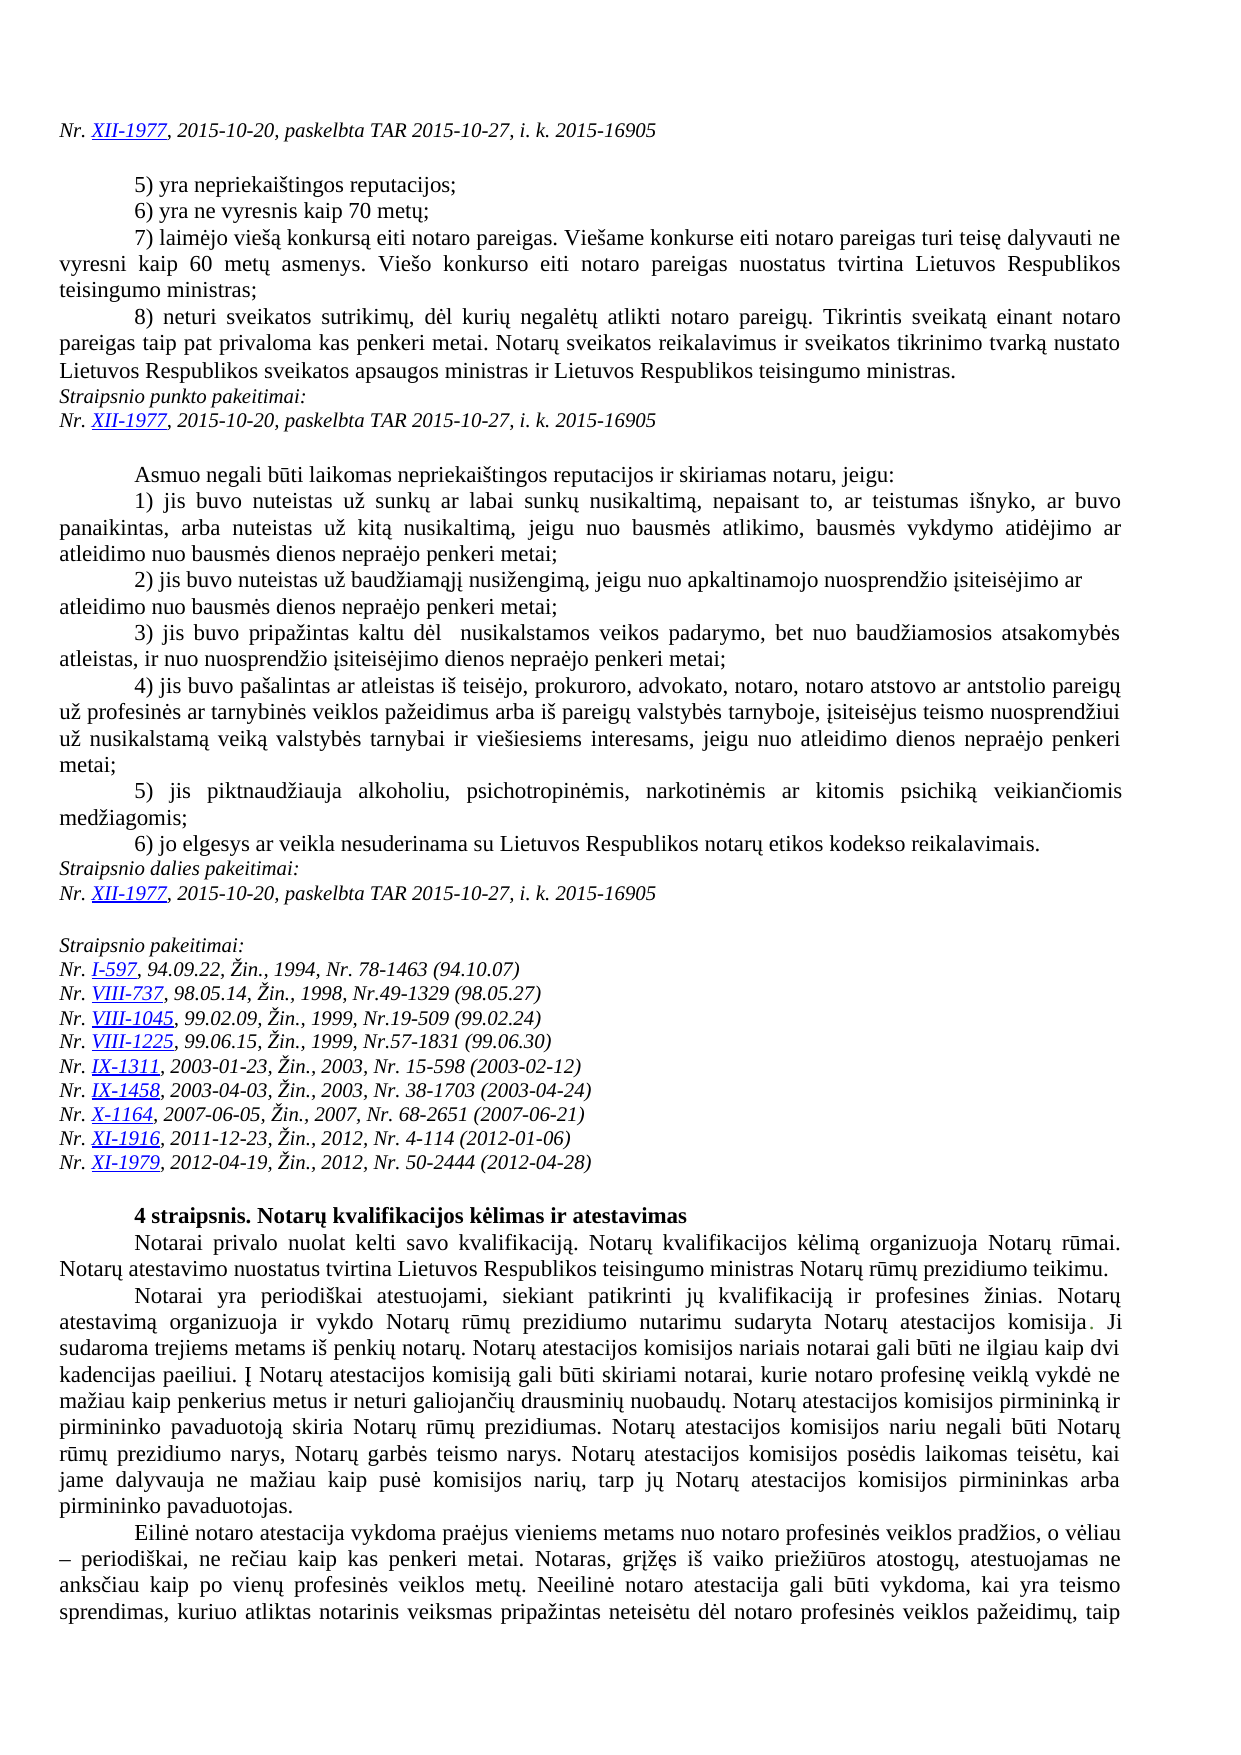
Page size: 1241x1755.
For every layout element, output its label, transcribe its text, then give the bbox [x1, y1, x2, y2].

text 8) neturi sveikatos sutrikimų, dėl kurių negalėtų atlikti notaro pareigų. Tikrintis sveikatą einant notaro pareigas taip pat privaloma kas penkeri metai. Notarų sveikatos reikalavimus ir sveikatos tikrinimo tvarką nustato Lietuvos Respublikos sveikatos apsaugos ministras ir Lietuvos Respublikos teisingumo ministras. [59, 303, 1122, 384]
text Notarai privalo nuolat kelti savo kvalifikaciją. Notarų kvalifikacijos kėlimą organizuoja Notarų rūmai. Notarų atestavimo nuostatus tvirtina Lietuvos Respublikos teisingumo ministras Notarų rūmų prezidiumo teikimu. [59, 1229, 1122, 1282]
text Nr. XI-1916, 2011-12-23, Žin., 2012, Nr. 4-114 (2012-01-06) [59, 1126, 1122, 1150]
text 4 straipsnis. Notarų kvalifikacijos kėlimas ir atestavimas [59, 1203, 1122, 1229]
text Nr. IX-1458, 2003-04-03, Žin., 2003, Nr. 38-1703 (2003-04-24) [59, 1078, 1122, 1102]
text Nr. VIII-1225, 99.06.15, Žin., 1999, Nr.57-1831 (99.06.30) [59, 1029, 1122, 1053]
text Straipsnio pakeitimai: [59, 933, 1122, 957]
text Nr. X-1164, 2007-06-05, Žin., 2007, Nr. 68-2651 (2007-06-21) [59, 1102, 1122, 1126]
text Straipsnio punkto pakeitimai: [59, 384, 1122, 408]
text 5) yra nepriekaištingos reputacijos; [59, 171, 1122, 197]
text Nr. IX-1311, 2003-01-23, Žin., 2003, Nr. 15-598 (2003-02-12) [59, 1053, 1122, 1078]
text Nr. VIII-737, 98.05.14, Žin., 1998, Nr.49-1329 (98.05.27) [59, 981, 1122, 1005]
text Notarai yra periodiškai atestuojami, siekiant patikrinti jų kvalifikaciją ir profesines žinias. Notarų atestavimą organizuoja ir vykdo Notarų rūmų prezidiumo nutarimu sudaryta Notarų atestacijos komisija. Ji sudaroma trejiems metams iš penkių notarų. Notarų atestacijos komisijos nariais notarai gali būti ne ilgiau kaip dvi kadencijas paeiliui. Į Notarų atestacijos komisiją gali būti skiriami notarai, kurie notaro profesinę veiklą vykdė ne mažiau kaip penkerius metus ir neturi galiojančių drausminių nuobaudų. Notarų atestacijos komisijos pirmininką ir pirmininko pavaduotoją skiria Notarų rūmų prezidiumas. Notarų atestacijos komisijos nariu negali būti Notarų rūmų prezidiumo narys, Notarų garbės teismo narys. Notarų atestacijos komisijos posėdis laikomas teisėtu, kai jame dalyvauja ne mažiau kaip pusė komisijos narių, tarp jų Notarų atestacijos komisijos pirmininkas arba pirmininko pavaduotojas. [59, 1282, 1122, 1519]
text Nr. XI-1979, 2012-04-19, Žin., 2012, Nr. 50-2444 (2012-04-28) [59, 1150, 1122, 1174]
text 4) jis buvo pašalintas ar atleistas iš teisėjo, prokuroro, advokato, notaro, notaro atstovo ar antstolio pareigų už profesinės ar tarnybinės veiklos pažeidimus arba iš pareigų valstybės tarnyboje, įsiteisėjus teismo nuosprendžiui už nusikalstamą veiką valstybės tarnybai ir viešiesiems interesams, jeigu nuo atleidimo dienos nepraėjo penkeri metai; [59, 672, 1122, 777]
text Nr. XII-1977, 2015-10-20, paskelbta TAR 2015-10-27, i. k. 2015-16905 [59, 118, 1122, 142]
text 6) jo elgesys ar veikla nesuderinama su Lietuvos Respublikos notarų etikos kodekso reikalavimais. [59, 830, 1122, 856]
text Eilinė notaro atestacija vykdoma praėjus vieniems metams nuo notaro profesinės veiklos pradžios, o vėliau – periodiškai, ne rečiau kaip kas penkeri metai. Notaras, grįžęs iš vaiko priežiūros atostogų, atestuojamas ne anksčiau kaip po vienų profesinės veiklos metų. Neeilinė notaro atestacija gali būti vykdoma, kai yra teismo sprendimas, kuriuo atliktas notarinis veiksmas pripažintas neteisėtu dėl notaro profesinės veiklos pažeidimų, taip [59, 1519, 1122, 1624]
text 5) jis piktnaudžiauja alkoholiu, psichotropinėmis, narkotinėmis ar kitomis psichiką veikiančiomis medžiagomis; [59, 777, 1122, 830]
text Nr. VIII-1045, 99.02.09, Žin., 1999, Nr.19-509 (99.02.24) [59, 1005, 1122, 1029]
text Nr. I-597, 94.09.22, Žin., 1994, Nr. 78-1463 (94.10.07) [59, 957, 1122, 981]
text 3) jis buvo pripažintas kaltu dėl nusikalstamos veikos padarymo, bet nuo baudžiamosios atsakomybės atleistas, ir nuo nuosprendžio įsiteisėjimo dienos nepraėjo penkeri metai; [59, 619, 1122, 672]
text Straipsnio dalies pakeitimai: [59, 856, 1122, 880]
text 2) jis buvo nuteistas už baudžiamąjį nusižengimą, jeigu nuo apkaltinamojo nuosprendžio įsiteisėjimo ar atleidimo nuo bausmės dienos nepraėjo penkeri metai; [59, 566, 1122, 619]
text 6) yra ne vyresnis kaip 70 metų; [59, 197, 1122, 224]
text Asmuo negali būti laikomas nepriekaištingos reputacijos ir skiriamas notaru, jeigu: [59, 461, 1122, 487]
text Nr. XII-1977, 2015-10-20, paskelbta TAR 2015-10-27, i. k. 2015-16905 [59, 408, 1122, 432]
text 1) jis buvo nuteistas už sunkų ar labai sunkų nusikaltimą, nepaisant to, ar teistumas išnyko, ar buvo panaikintas, arba nuteistas už kitą nusikaltimą, jeigu nuo bausmės atlikimo, bausmės vykdymo atidėjimo ar atleidimo nuo bausmės dienos nepraėjo penkeri metai; [59, 487, 1122, 566]
text 7) laimėjo viešą konkursą eiti notaro pareigas. Viešame konkurse eiti notaro pareigas turi teisę dalyvauti ne vyresni kaip 60 metų asmenys. Viešo konkurso eiti notaro pareigas nuostatus tvirtina Lietuvos Respublikos teisingumo ministras; [59, 224, 1122, 303]
text Nr. XII-1977, 2015-10-20, paskelbta TAR 2015-10-27, i. k. 2015-16905 [59, 880, 1122, 904]
